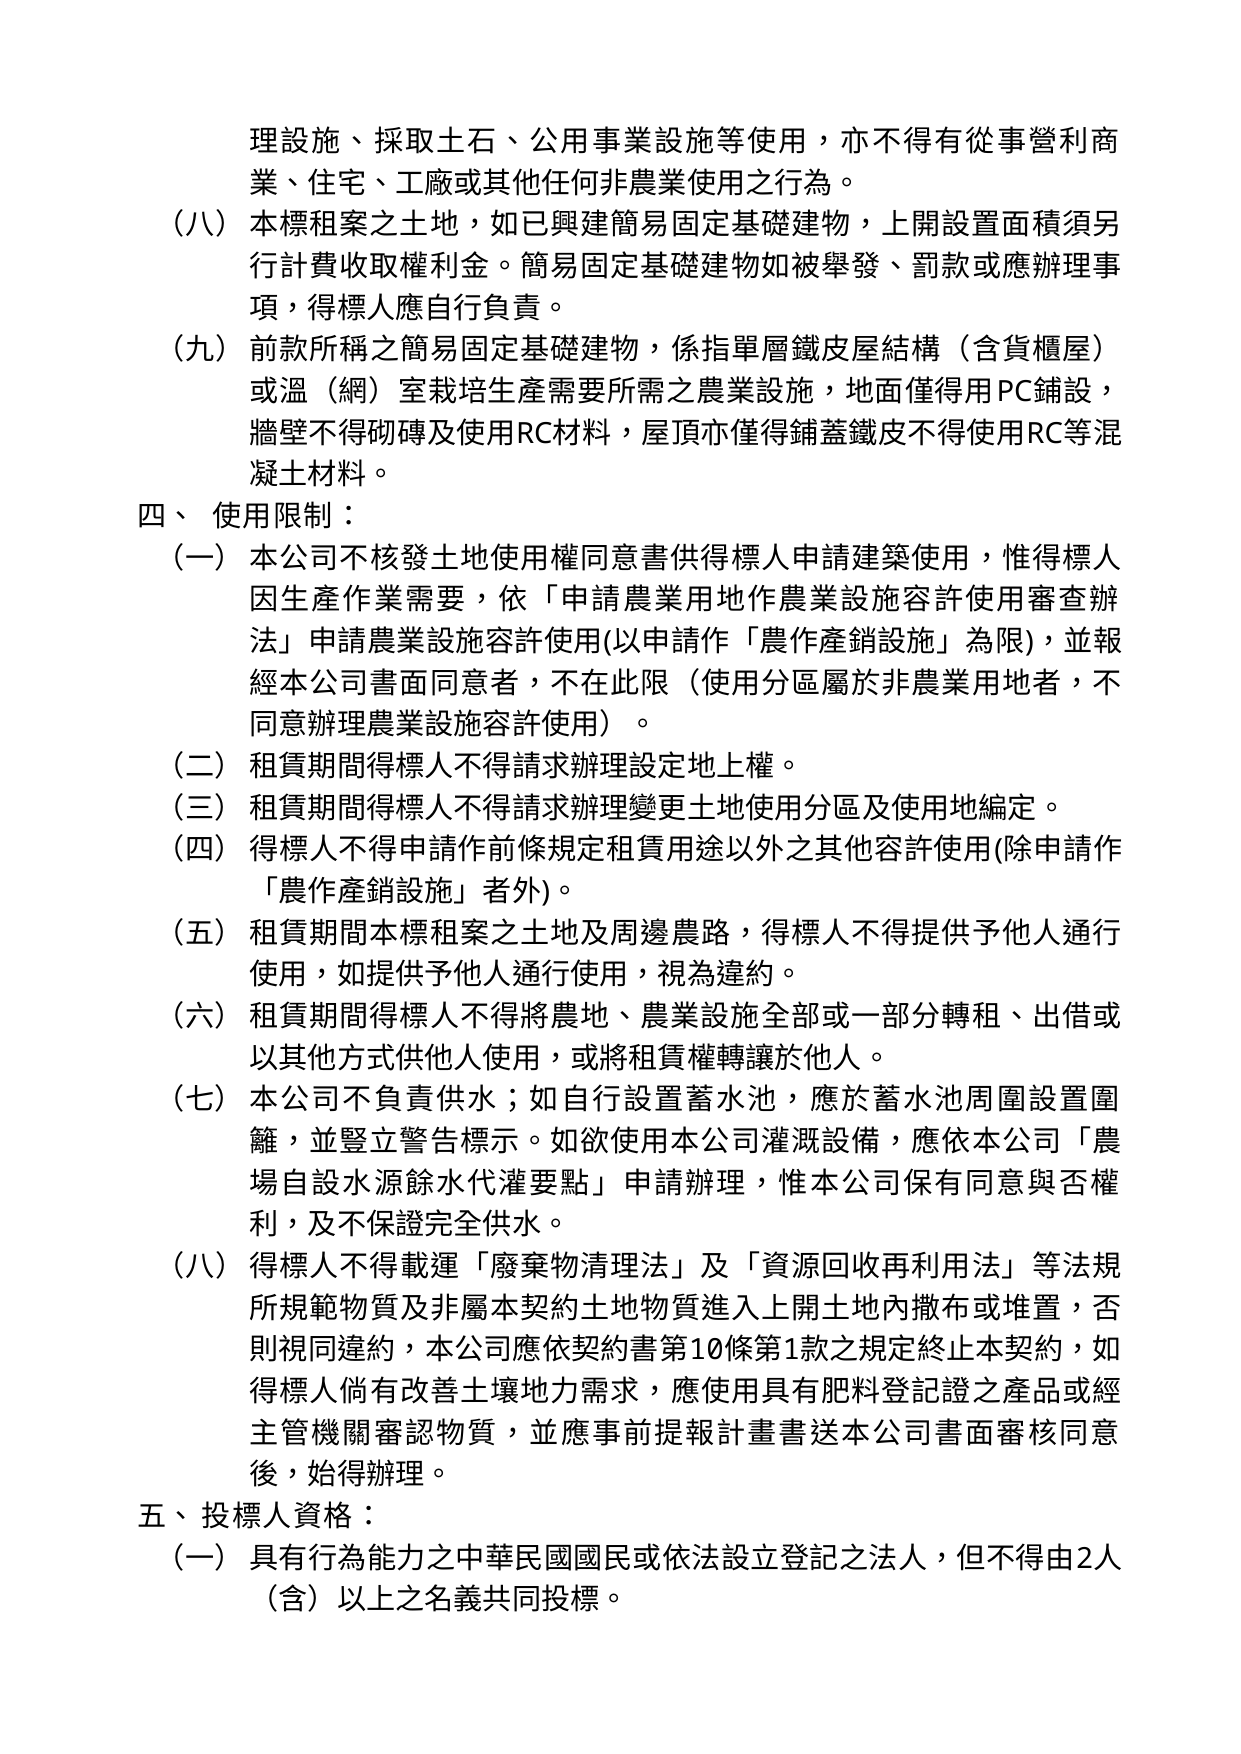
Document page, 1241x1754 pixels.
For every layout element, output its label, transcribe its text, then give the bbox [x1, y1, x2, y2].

list 得標人不得申請作前條規定租賃用途以外之其他容許使用(除申請作「農作產銷設施」者外)。 [156, 826, 1122, 910]
list 租賃期間本標租案之土地及周邊農路，得標人不得提供予他人通行使用，如提供予他人通行使用，視為違約。 [156, 910, 1122, 993]
list 具有行為能力之中華民國國民或依法設立登記之法人，但不得由2人（含）以上之名義共同投標。 [156, 1535, 1122, 1618]
list 得標人不得載運「廢棄物清理法」及「資源回收再利用法」等法規所規範物質及非屬本契約土地物質進入上開土地內撒布或堆置，否則視同違約，本公司應依契約書第10條第1款之規定終止本契約，如得標人倘有改善土壤地力需求，應使用具有肥料登記證之產品或經主管機關審認物質，並應事前提報計畫書送本公司書面審核同意後，始得辦理。 [156, 1243, 1122, 1493]
list 投標人資格： [137, 1493, 1122, 1535]
list 本公司不核發土地使用權同意書供得標人申請建築使用，惟得標人因生產作業需要，依「申請農業用地作農業設施容許使用審查辦法」申請農業設施容許使用(以申請作「農作產銷設施」為限)，並報經本公司書面同意者，不在此限（使用分區屬於非農業用地者，不同意辦理農業設施容許使用）。 [156, 535, 1122, 743]
list 使用限制： [137, 493, 1122, 535]
list 租賃期間得標人不得請求辦理設定地上權。 [156, 743, 1122, 785]
list 租賃期間得標人不得請求辦理變更土地使用分區及使用地編定。 [156, 785, 1122, 826]
list 前款所稱之簡易固定基礎建物，係指單層鐵皮屋結構（含貨櫃屋）或溫（網）室栽培生產需要所需之農業設施，地面僅得用PC鋪設，牆壁不得砌磚及使用RC材料，屋頂亦僅得鋪蓋鐵皮不得使用RC等混凝土材料。 [156, 326, 1122, 493]
list 理設施、採取土石、公用事業設施等使用，亦不得有從事營利商業、住宅、工廠或其他任何非農業使用之行為。 [156, 118, 1122, 201]
list 本標租案之土地，如已興建簡易固定基礎建物，上開設置面積須另行計費收取權利金。簡易固定基礎建物如被舉發、罰款或應辦理事項，得標人應自行負責。 [156, 201, 1122, 326]
list 本公司不負責供水；如自行設置蓄水池，應於蓄水池周圍設置圍籬，並豎立警告標示。如欲使用本公司灌溉設備，應依本公司「農場自設水源餘水代灌要點」申請辦理，惟本公司保有同意與否權利，及不保證完全供水。 [156, 1076, 1122, 1243]
list 租賃期間得標人不得將農地、農業設施全部或一部分轉租、出借或以其他方式供他人使用，或將租賃權轉讓於他人。 [156, 993, 1122, 1076]
